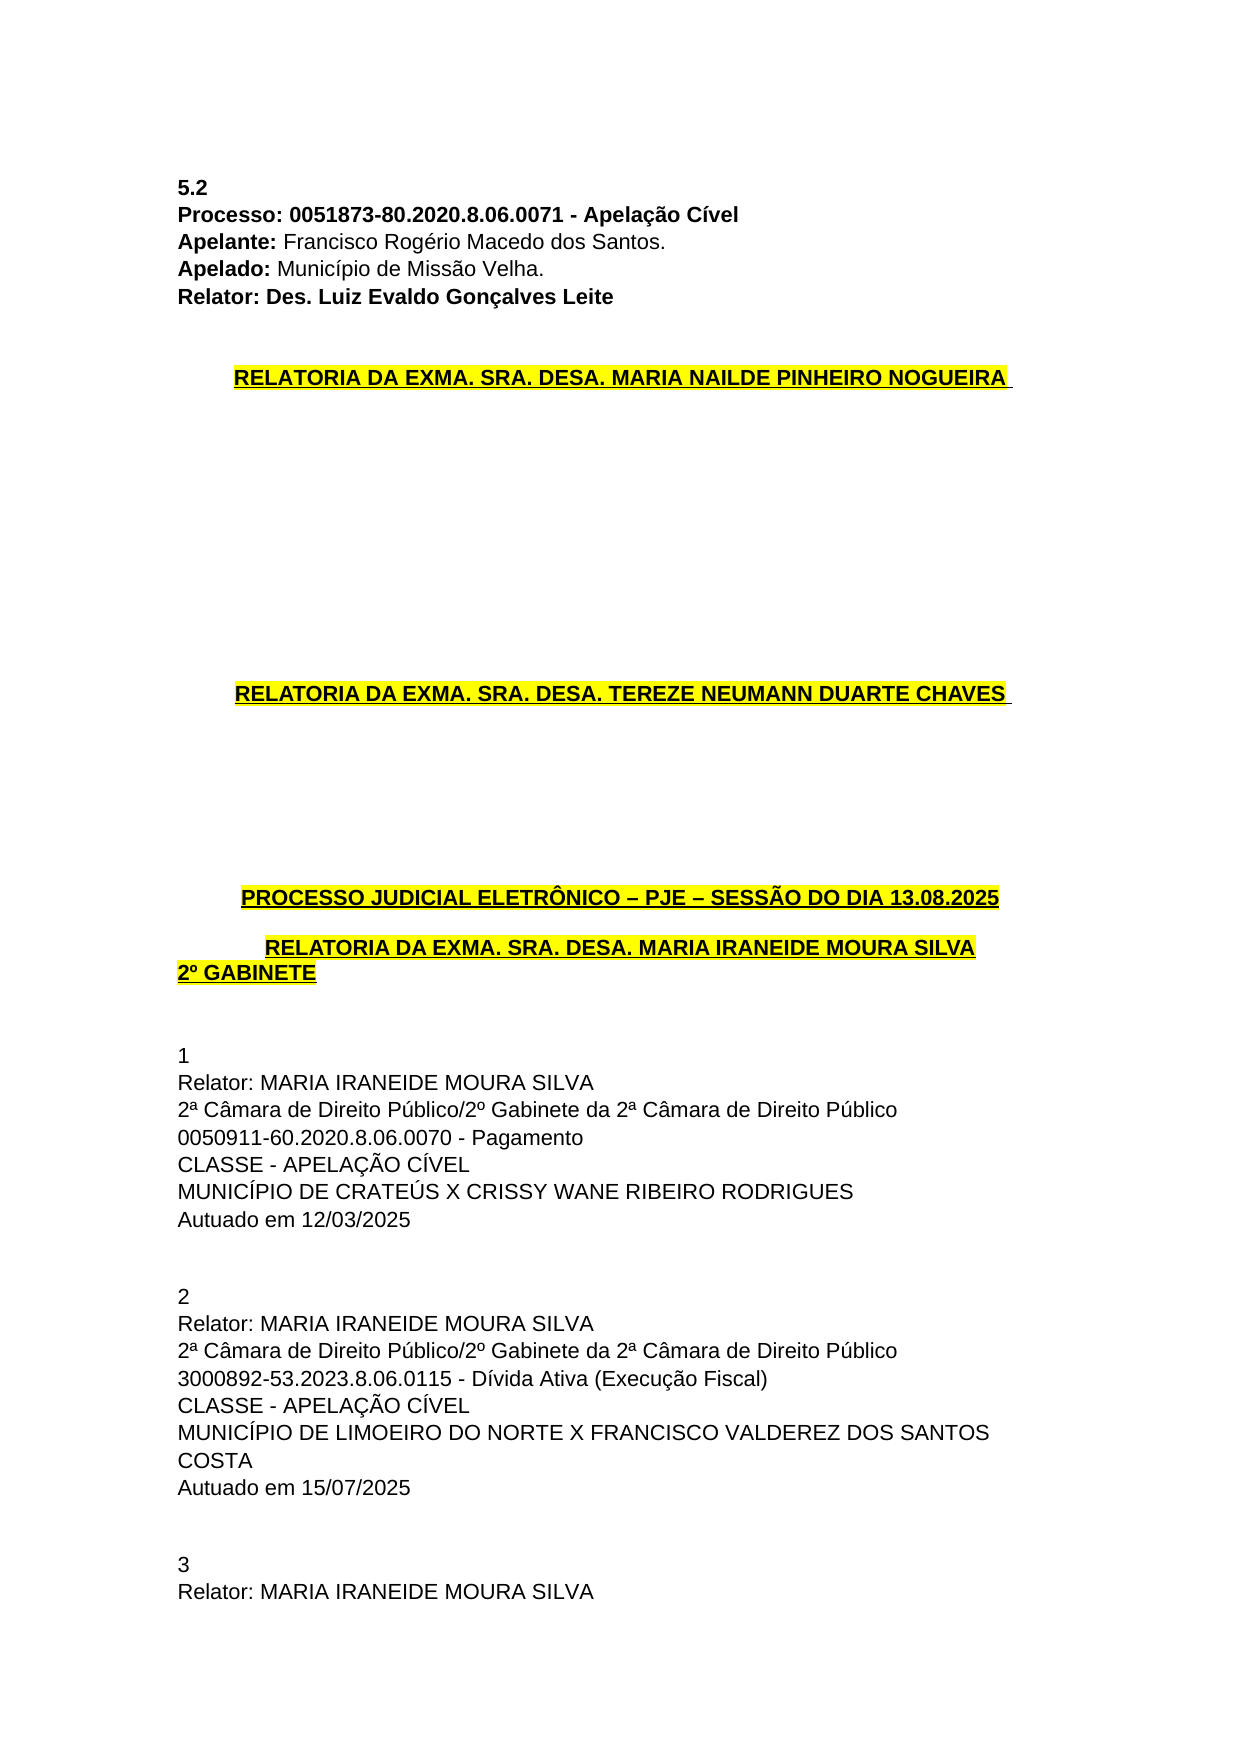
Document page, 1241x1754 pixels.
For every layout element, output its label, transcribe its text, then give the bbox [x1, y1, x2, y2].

text Relator: MARIA IRANEIDE MOURA SILVA [177, 1311, 1063, 1336]
text Processo: 0051873-80.2020.8.06.0071 - Apelação Cível [177, 202, 1063, 227]
text Relator: MARIA IRANEIDE MOURA SILVA [177, 1070, 1063, 1095]
text CLASSE - APELAÇÃO CÍVEL MUNICÍPIO DE LIMOEIRO DO NORTE X FRANCISCO VALDEREZ DOS SANTOS COSTA [177, 1393, 1063, 1473]
text Relator: MARIA IRANEIDE MOURA SILVA [177, 1579, 1063, 1604]
subtitle 0050911-60.2020.8.06.0070 - Pagamento [177, 1124, 1063, 1149]
text 5.2 [177, 175, 1063, 200]
text 3 [177, 1552, 1063, 1577]
text Autuado em 12/03/2025 [177, 1206, 1063, 1232]
subtitle 3000892-53.2023.8.06.0115 - Dívida Ativa (Execução Fiscal) [177, 1365, 1063, 1391]
text 2 [177, 1284, 1063, 1309]
text 2ª Câmara de Direito Público/2º Gabinete da 2ª Câmara de Direito Público [177, 1097, 1063, 1122]
text Apelado: Município de Missão Velha. [177, 256, 1063, 282]
text Apelante: Francisco Rogério Macedo dos Santos. [177, 229, 1063, 254]
text RELATORIA DA EXMA. SRA. DESA. MARIA NAILDE PINHEIRO NOGUEIRA [177, 365, 1063, 390]
text RELATORIA DA EXMA. SRA. DESA. TEREZE NEUMANN DUARTE CHAVES [177, 681, 1063, 706]
text 1 [177, 1043, 1063, 1068]
text CLASSE - APELAÇÃO CÍVEL MUNICÍPIO DE CRATEÚS X CRISSY WANE RIBEIRO RODRIGUES [177, 1152, 1063, 1204]
text PROCESSO JUDICIAL ELETRÔNICO – PJE – SESSÃO DO DIA 13.08.2025 [177, 884, 1063, 910]
text Autuado em 15/07/2025 [177, 1475, 1063, 1500]
text RELATORIA DA EXMA. SRA. DESA. MARIA IRANEIDE MOURA SILVA [177, 935, 1063, 960]
text 2ª Câmara de Direito Público/2º Gabinete da 2ª Câmara de Direito Público [177, 1338, 1063, 1363]
text Relator: Des. Luiz Evaldo Gonçalves Leite [177, 283, 1063, 309]
text 2º GABINETE [177, 960, 1063, 985]
